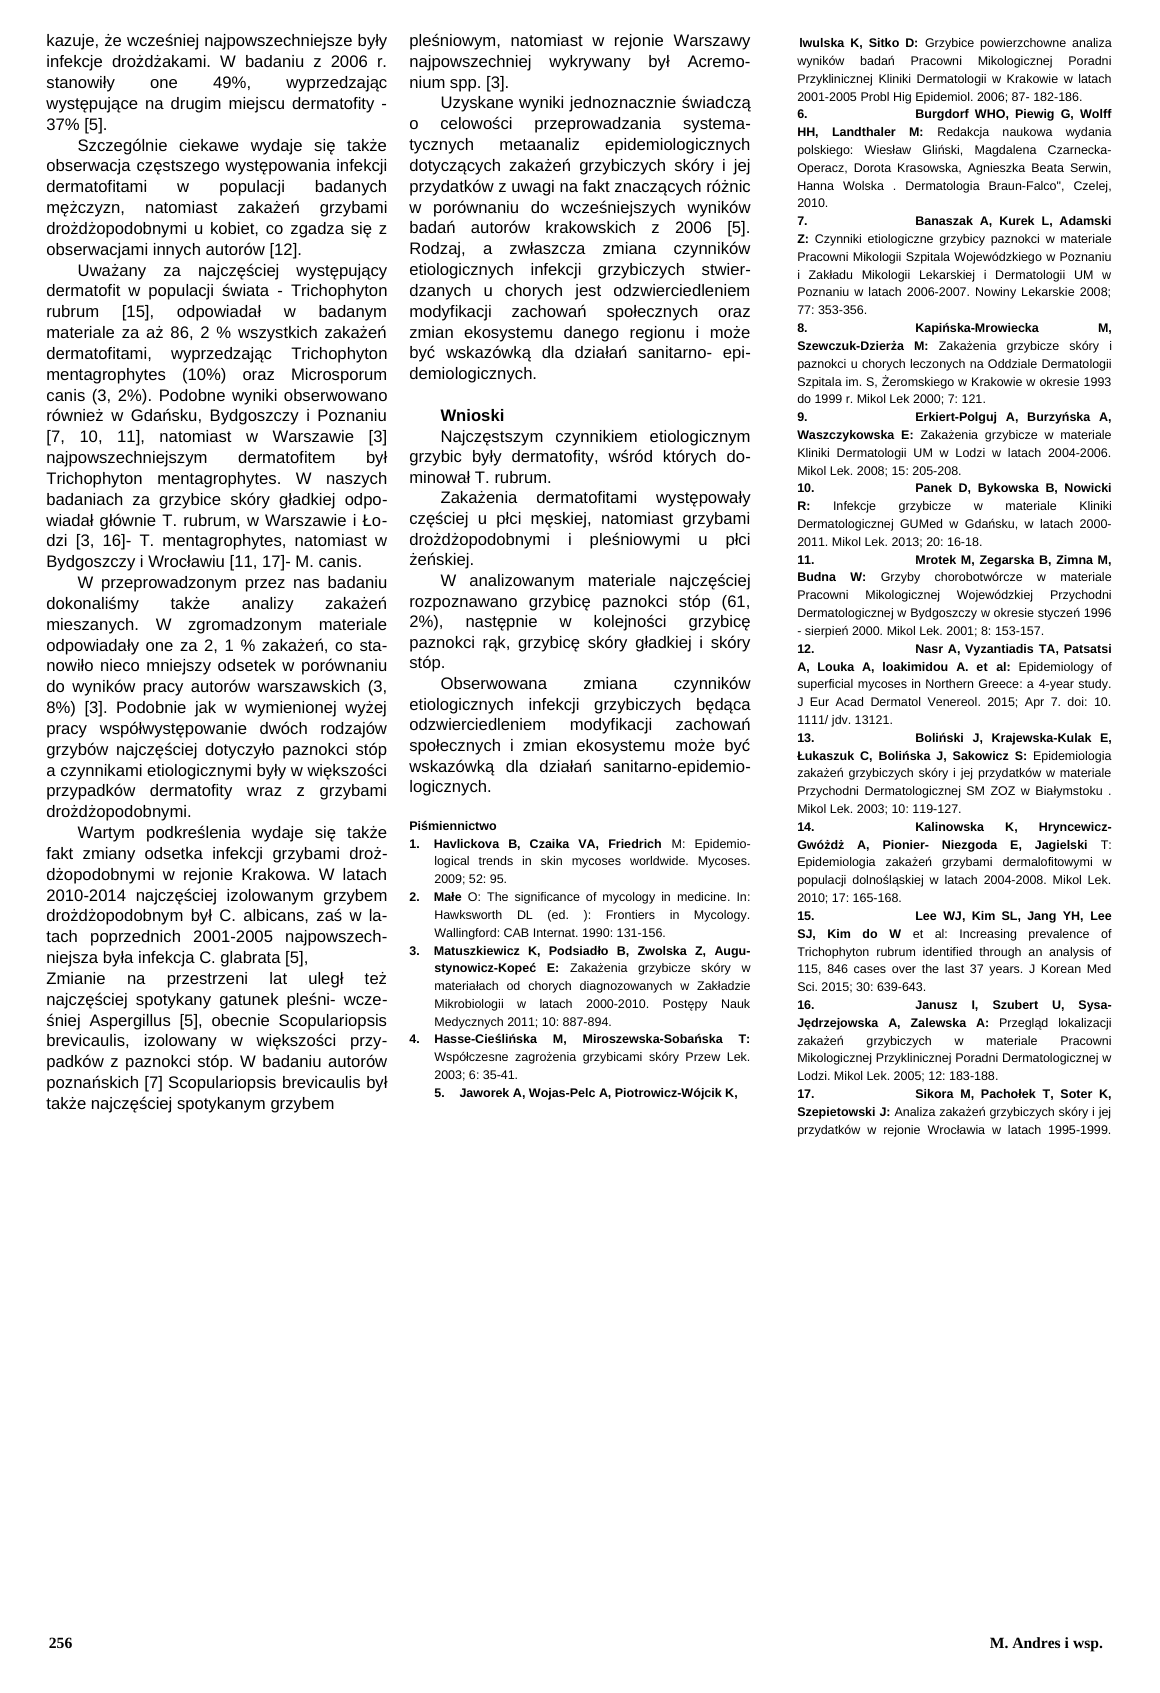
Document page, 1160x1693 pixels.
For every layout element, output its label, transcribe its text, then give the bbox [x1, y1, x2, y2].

text Uzyskane wyniki jednoznacznie świad­czą o celowości przeprowadzania systema­tycznych metaanaliz epidemiologicznych dotyczących zakażeń grzybiczych skóry i jej przydatków z uwagi na fakt znaczących różnic w porównaniu do wcześniejszych wyników badań autorów krakowskich z 2006 [5]. Rodzaj, a zwłaszcza zmiana czynników etiologicznych infekcji grzybiczych stwier­dzanych u chorych jest odzwierciedleniem modyfikacji zachowań społecznych oraz zmian ekosystemu danego regionu i może być wskazówką dla działań sanitarno- epi­demiologicznych. [409, 93, 751, 383]
list Janusz I, Szubert U, Sysa-Jędrzejowska A, Za­lewska A: Przegląd lokalizacji zakażeń grzybiczych w materiale Pracowni Mikologicznej Przyklinicznej Poradni Dermatologicznej w Lodzi. Mikol Lek. 2005; 12: 183-188. [797, 998, 1112, 1083]
list Panek D, Bykowska B, Nowicki R: Infekcje grzy­bicze w materiale Kliniki Dermatologicznej GUMed w Gdańsku, w latach 2000-2011. Mikol Lek. 2013; 20: 16-18. [797, 481, 1112, 549]
text Najczęstszym czynnikiem etiologicznym grzybic były dermatofity, wśród których do­minował T. rubrum. [409, 426, 751, 487]
text Zmianie na przestrzeni lat uległ też najczęściej spotykany gatunek pleśni- wcze­śniej Aspergillus [5], obecnie Scopulariopsis brevicaulis, izolowany w większości przy­padków z paznokci stóp. W badaniu autorów poznańskich [7] Scopulariopsis brevicaulis był także najczęściej spotykanym grzybem [46, 969, 387, 1113]
list Małe O: The significance of mycology in medicine. In: Hawksworth DL (ed. ): Frontiers in Mycology. Wallingford: CAB Internat. 1990: 131-156. [409, 890, 751, 940]
list Jaworek A, Wojas-Pelc A, Piotrowicz-Wójcik K, [432, 1086, 751, 1100]
text Zakażenia dermatofitami występowały częściej u płci męskiej, natomiast grzybami drożdżopodobnymi i pleśniowymi u płci żeńskiej. [409, 488, 751, 569]
text kazuje, że wcześniej najpowszechniejsze były infekcje drożdżakami. W badaniu z 2006 r. stanowiły one 49%, wyprzedzając występujące na drugim miejscu dermatofity -37% [5]. [46, 31, 387, 134]
list Kalinowska K, Hryncewicz-Gwóżdż A, Pionier- Niezgoda E, Jagielski T: Epidemiologia zakażeń grzybami dermalofitowymi w populacji dolnośląskiej w latach 2004-2008. Mikol Lek. 2010; 17: 165-168. [797, 819, 1112, 905]
text Uważany za najczęściej występujący dermatofit w populacji świata - Trichophy­ton rubrum [15], odpowiadał w badanym materiale za aż 86, 2 % wszystkich zakażeń dermatofitami, wyprzedzając Trichophyton mentagrophytes (10%) oraz Microsporum canis (3, 2%). Podobne wyniki obserwo­wano również w Gdańsku, Bydgoszczy i Poznaniu [7, 10, 11], natomiast w Warszawie [3] najpowszechniejszym dermatofitem był Trichophyton mentagrophytes. W naszych badaniach za grzybice skóry gładkiej odpo­wiadał głównie T. rubrum, w Warszawie i Ło­dzi [3, 16]- T. mentagrophytes, natomiast w Bydgoszczy i Wrocławiu [11, 17]- M. canis. [46, 260, 387, 571]
list Burgdorf WHO, Piewig G, Wolff HH, Landthaler M: Redakcja naukowa wydania polskiego: Wiesław Gliński, Magdalena Czarnecka-Operacz, Dorota Krasowska, Agnieszka Beata Serwin, Hanna Wolska . Dermatologia Braun-Falco", Czelej, 2010. [797, 107, 1112, 210]
list Havlickova B, Czaika VA, Friedrich M: Epidemio- logical trends in skin mycoses worldwide. Mycoses. 2009; 52: 95. [409, 836, 751, 886]
text Obserwowana zmiana czynników etiologicznych infekcji grzybiczych będąca odzwierciedleniem modyfikacji zachowań społecznych i zmian ekosystemu może być wskazówką dla działań sanitarno-epidemio­logicznych. [409, 674, 751, 796]
text W przeprowadzonym przez nas ba­daniu dokonaliśmy także analizy zakażeń mieszanych. W zgromadzonym materiale odpowiadały one za 2, 1 % zakażeń, co sta­nowiło nieco mniejszy odsetek w porówna­niu do wyników pracy autorów warszawskich (3, 8%) [3]. Podobnie jak w wymienionej wyżej pracy współwystępowanie dwóch rodzajów grzybów najczęściej dotyczyło paznokci stóp a czynnikami etiologicznymi były w większości przypadków dermatofity wraz z grzybami drożdżopodobnymi. [46, 573, 387, 821]
text M. Andres i wsp. [989, 1634, 1111, 1652]
list Matuszkiewicz K, Podsiadło B, Zwolska Z, Augu- stynowicz-Kopeć E: Zakażenia grzybicze skóry w materiałach od chorych diagnozowanych w Zakładzie Mikrobiologii w latach 2000-2010. Postępy Nauk Medycznych 2011; 10: 887-894. [409, 943, 751, 1029]
list Sikora M, Pachołek T, Soter K, Szepietowski J: Analiza zakażeń grzybiczych skóry i jej przydatków w rejonie Wrocławia w latach 1995-1999. Mikol Lek. 2000; 7: 145-151. [797, 1087, 1112, 1140]
list Hasse-Cieślińska M, Miroszewska-Sobańska T: Współczesne zagrożenia grzybicami skóry Przew Lek. 2003; 6: 35-41. [409, 1032, 751, 1082]
text lwulska K, Sitko D: Grzybice powierzchowne analiza wyników badań Pracowni Mikologicznej Poradni Przyklinicznej Kliniki Dermatologii w Krakowie w latach 2001-2005 Probl Hig Epidemiol. 2006; 87- 182-186. [797, 36, 1112, 103]
text Wartym podkreślenia wydaje się także fakt zmiany odsetka infekcji grzybami droż­dżopodobnymi w rejonie Krakowa. W latach 2010-2014 najczęściej izolowanym grzybem drożdżopodobnym był C. albicans, zaś w la­tach poprzednich 2001-2005 najpowszech­niejsza była infekcja C. glabrata [5], [46, 823, 387, 967]
list Kapińska-Mrowiecka M, Szewczuk-Dzierża M: Zakażenia grzybicze skóry i paznokci u chorych leczonych na Oddziale Dermatologii Szpitala im. S, Żeromskiego w Krakowie w okresie 1993 do 1999 r. Mikol Lek 2000; 7: 121. [797, 321, 1112, 406]
list Boliński J, Krajewska-Kulak E, Łukaszuk C, Bolińska J, Sakowicz S: Epidemiologia zakażeń grzybiczych skóry i jej przydatków w materiale Przy­chodni Dermatologicznej SM ZOZ w Białymstoku . Mikol Lek. 2003; 10: 119-127. [797, 730, 1112, 816]
subtitle Wnioski [409, 406, 751, 425]
list Lee WJ, Kim SL, Jang YH, Lee SJ, Kim do W et al: Increasing prevalence of Trichophyton rubrum identified through an analysis of 115, 846 cases over the last 37 years. J Korean Med Sci. 2015; 30: 639-643. [797, 908, 1112, 994]
list Mrotek M, Zegarska B, Zimna M, Budna W: Grzyby chorobotwórcze w materiale Pracowni Mikologicznej Wojewódzkiej Przychodni Dermatologicznej w Byd­goszczy w okresie styczeń 1996 - sierpień 2000. Mikol Lek. 2001; 8: 153-157. [797, 552, 1112, 638]
text 256 [49, 1634, 79, 1652]
list Nasr A, Vyzantiadis TA, Patsatsi A, Louka A, loakimidou A. et al: Epidemiology of superficial mycoses in Northern Greece: a 4-year study. J Eur Acad Dermatol Venereol. 2015; Apr 7. doi: 10. 1111/ jdv. 13121. [797, 641, 1112, 727]
list Erkiert-Polguj A, Burzyńska A, Waszczykowska E: Zakażenia grzybicze w materiale Kliniki Dermatologii UM w Lodzi w latach 2004-2006. Mikol Lek. 2008; 15: 205-208. [797, 410, 1112, 478]
text Szczególnie ciekawe wydaje się także obserwacja częstszego występowania in­fekcji dermatofitami w populacji badanych mężczyzn, natomiast zakażeń grzybami drożdżopodobnymi u kobiet, co zgadza się z obserwacjami innych autorów [12]. [46, 135, 387, 259]
text pleśniowym, natomiast w rejonie Warszawy najpowszechniej wykrywany był Acremo- nium spp. [3]. [409, 31, 751, 92]
list Banaszak A, Kurek L, Adamski Z: Czynniki etio­logiczne grzybicy paznokci w materiale Pracowni Mikologii Szpitala Wojewódzkiego w Poznaniu i Zakładu Mikologii Lekarskiej i Dermatologii UM w Poznaniu w latach 2006-2007. Nowiny Lekarskie 2008; 77: 353-356. [797, 214, 1112, 317]
text W analizowanym materiale najczęściej rozpoznawano grzybicę paznokci stóp (61, 2%), następnie w kolejności grzybicę paznokci rąk, grzybicę skóry gładkiej i skóry stóp. [409, 571, 751, 672]
subtitle Piśmiennictwo [409, 818, 751, 833]
